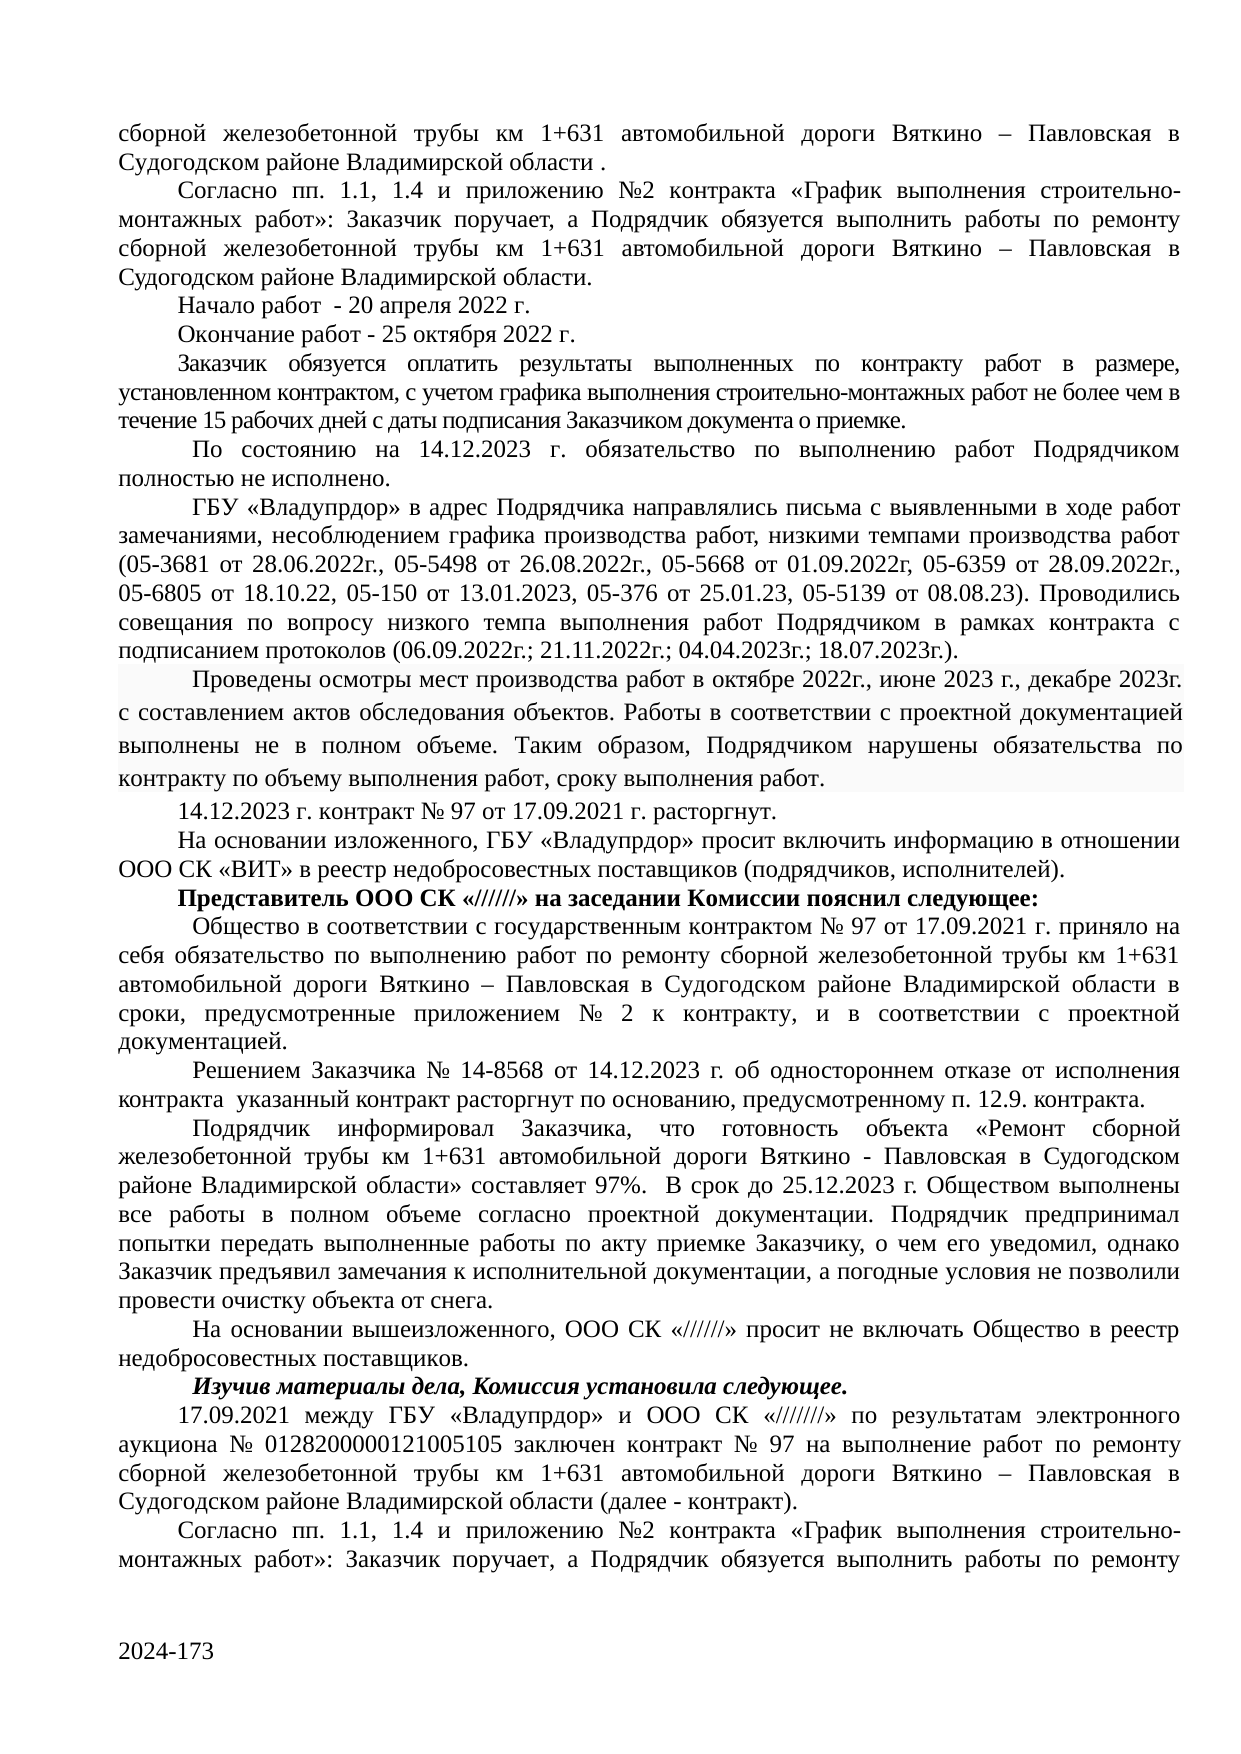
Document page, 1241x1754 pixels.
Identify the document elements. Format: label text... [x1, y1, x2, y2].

text По состоянию на 14.12.2023 г. обязательство по выполнению работ Подрядчиком полностью не исполнено. [118, 434, 1181, 492]
text 17.09.2021 между ГБУ «Владупрдор» и ООО СК «///////» по результатам электронного аукциона № 0128200000121005105 заключен контракт № 97 на выполнение работ по ремонту сборной железобетонной трубы км 1+631 автомобильной дороги Вяткино – Павловская в Судогодском районе Владимирской области (далее - контракт). [118, 1400, 1181, 1515]
text Заказчик обязуется оплатить результаты выполненных по контракту работ в размере, установленном контрактом, с учетом графика выполнения строительно-монтажных работ не более чем в течение 15 рабочих дней с даты подписания Заказчиком документа о приемке. [118, 348, 1181, 434]
text Изучив материалы дела, Комиссия установила следующее. [118, 1371, 1181, 1400]
text На основании вышеизложенного, ООО СК «//////» просит не включать Общество в реестр недобросовестных поставщиков. [118, 1314, 1181, 1371]
text Окончание работ - 25 октября 2022 г. [118, 319, 1181, 348]
text Представитель ООО СК «//////» на заседании Комиссии пояснил следующее: [118, 883, 1181, 911]
text Общество в соответствии с государственным контрактом № 97 от 17.09.2021 г. приняло на себя обязательство по выполнению работ по ремонту сборной железобетонной трубы км 1+631 автомобильной дороги Вяткино – Павловская в Судогодском районе Владимирской области в сроки, предусмотренные приложением № 2 к контракту, и в соответствии с проектной документацией. [118, 911, 1181, 1055]
text Согласно пп. 1.1, 1.4 и приложению №2 контракта «График выполнения строительно-монтажных работ»: Заказчик поручает, а Подрядчик обязуется выполнить работы по ремонту [118, 1515, 1181, 1573]
text Решением Заказчика № 14-8568 от 14.12.2023 г. об одностороннем отказе от исполнения контракта указанный контракт расторгнут по основанию, предусмотренному п. 12.9. контракта. [118, 1055, 1181, 1113]
text Согласно пп. 1.1, 1.4 и приложению №2 контракта «График выполнения строительно-монтажных работ»: Заказчик поручает, а Подрядчик обязуется выполнить работы по ремонту сборной железобетонной трубы км 1+631 автомобильной дороги Вяткино – Павловская в Судогодском районе Владимирской области. [118, 176, 1181, 291]
text Проведены осмотры мест производства работ в октябре 2022г., июне 2023 г., декабре 2023г. с составлением актов обследования объектов. Работы в соответствии с проектной документацией выполнены не в полном объеме. Таким образом, Подрядчиком нарушены обязательства по контракту по объему выполнения работ, сроку выполнения работ. [118, 664, 1184, 792]
text Начало работ - 20 апреля 2022 г. [118, 291, 1181, 319]
text Подрядчик информировал Заказчика, что готовность объекта «Ремонт сборной железобетонной трубы км 1+631 автомобильной дороги Вяткино - Павловская в Судогодском районе Владимирской области» составляет 97%. В срок до 25.12.2023 г. Обществом выполнены все работы в полном объеме согласно проектной документации. Подрядчик предпринимал попытки передать выполненные работы по акту приемке Заказчику, о чем его уведомил, однако Заказчик предъявил замечания к исполнительной документации, а погодные условия не позволили провести очистку объекта от снега. [118, 1113, 1181, 1314]
text сборной железобетонной трубы км 1+631 автомобильной дороги Вяткино – Павловская в Судогодском районе Владимирской области . [118, 118, 1181, 176]
text ГБУ «Владупрдор» в адрес Подрядчика направлялись письма с выявленными в ходе работ замечаниями, несоблюдением графика производства работ, низкими темпами производства работ (05-3681 от 28.06.2022г., 05-5498 от 26.08.2022г., 05-5668 от 01.09.2022г, 05-6359 от 28.09.2022г., 05-6805 от 18.10.22, 05-150 от 13.01.2023, 05-376 от 25.01.23, 05-5139 от 08.08.23). Проводились совещания по вопросу низкого темпа выполнения работ Подрядчиком в рамках контракта с подписанием протоколов (06.09.2022г.; 21.11.2022г.; 04.04.2023г.; 18.07.2023г.). [118, 492, 1181, 664]
text На основании изложенного, ГБУ «Владупрдор» просит включить информацию в отношении ООО СК «ВИТ» в реестр недобросовестных поставщиков (подрядчиков, исполнителей). [118, 825, 1181, 883]
text 14.12.2023 г. контракт № 97 от 17.09.2021 г. расторгнут. [118, 796, 1181, 825]
